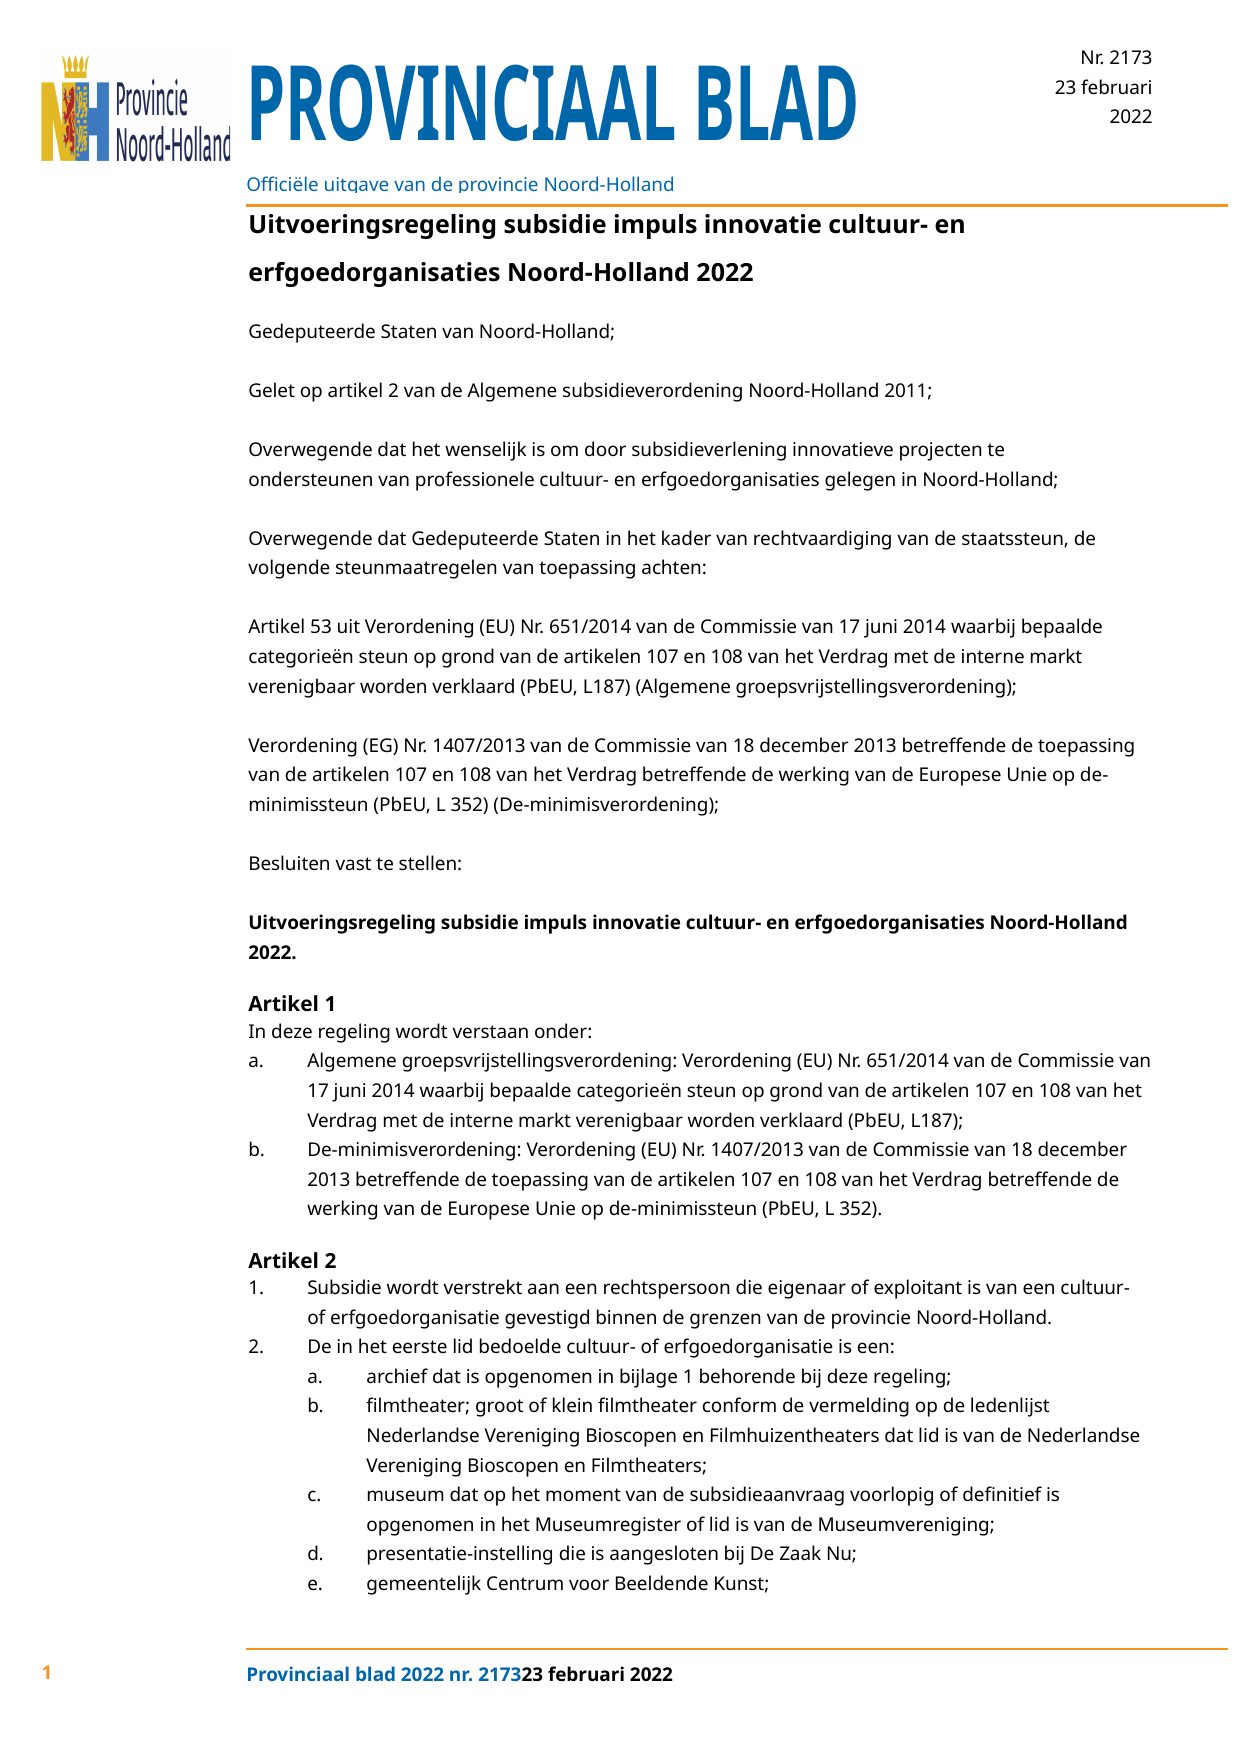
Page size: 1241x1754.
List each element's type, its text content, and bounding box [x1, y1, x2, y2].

text Overwegende dat Gedeputeerde Staten in het kader van rechtvaardiging van de staatssteun, de volgende steunmaatregelen van toepassing achten: [248, 525, 1152, 580]
list archief dat is opgenomen in bijlage 1 behorende bij deze regeling; [307, 1363, 1152, 1389]
list De in het eerste lid bedoelde cultuur- of erfgoedorganisatie is een: [248, 1333, 1152, 1359]
list presentatie-instelling die is aangesloten bij De Zaak Nu; [307, 1541, 1152, 1566]
list Algemene groepsvrijstellingsverordening: Verordening (EU) Nr. 651/2014 van de Commissie van 17 juni 2014 waarbij bepaalde categorieën steun op grond van de artikelen 107 en 108 van het Verdrag met de interne markt verenigbaar worden verklaard (PbEU, L187); [248, 1048, 1152, 1132]
text Gelet op artikel 2 van de Algemene subsidieverordening Noord-Holland 2011; [248, 377, 1152, 403]
text Artikel 53 uit Verordening (EU) Nr. 651/2014 van de Commissie van 17 juni 2014 waarbij bepaalde categorieën steun op grond van de artikelen 107 en 108 van het Verdrag met de interne markt verenigbaar worden verklaard (PbEU, L187) (Algemene groepsvrijstellingsverordening); [248, 614, 1152, 699]
text Gedeputeerde Staten van Noord-Holland; [248, 318, 1152, 344]
text Artikel 1 [248, 989, 1152, 1018]
list filmtheater; groot of klein filmtheater conform de vermelding op de ledenlijst Nederlandse Vereniging Bioscopen en Filmhuizentheaters dat lid is van de Nederlandse Vereniging Bioscopen en Filmtheaters; [307, 1393, 1152, 1478]
text ondersteunen van professionele cultuur- en erfgoedorganisaties gelegen in Noord-Holland; [248, 466, 1152, 492]
text Overwegende dat het wenselijk is om door subsidieverlening innovatieve projecten te [248, 436, 1152, 462]
text Uitvoeringsregeling subsidie impuls innovatie cultuur- en erfgoedorganisaties Noord-Holland 2022 [248, 207, 1152, 288]
text Artikel 2 [248, 1246, 1152, 1274]
list museum dat op het moment van de subsidieaanvraag voorlopig of definitief is opgenomen in het Museumregister of lid is van de Museumvereniging; [307, 1481, 1152, 1537]
text Verordening (EG) Nr. 1407/2013 van de Commissie van 18 december 2013 betreffende de toepassing van de artikelen 107 en 108 van het Verdrag betreffende de werking van de Europese Unie op de-minimissteun (PbEU, L 352) (De-minimisverordening); [248, 732, 1152, 817]
text In deze regeling wordt verstaan onder: [248, 1018, 1152, 1044]
list gemeentelijk Centrum voor Beeldende Kunst; [307, 1570, 1152, 1596]
list Subsidie wordt verstrekt aan een rechtspersoon die eigenaar of exploitant is van een cultuur- of erfgoedorganisatie gevestigd binnen de grenzen van de provincie Noord-Holland. [248, 1274, 1152, 1330]
picture [41, 47, 231, 172]
text Uitvoeringsregeling subsidie impuls innovatie cultuur- en erfgoedorganisaties Noord-Holland 2022. [248, 909, 1152, 965]
text Besluiten vast te stellen: [248, 850, 1152, 876]
list De-minimisverordening: Verordening (EU) Nr. 1407/2013 van de Commissie van 18 december 2013 betreffende de toepassing van de artikelen 107 en 108 van het Verdrag betreffende de werking van de Europese Unie op de-minimissteun (PbEU, L 352). [248, 1136, 1152, 1221]
